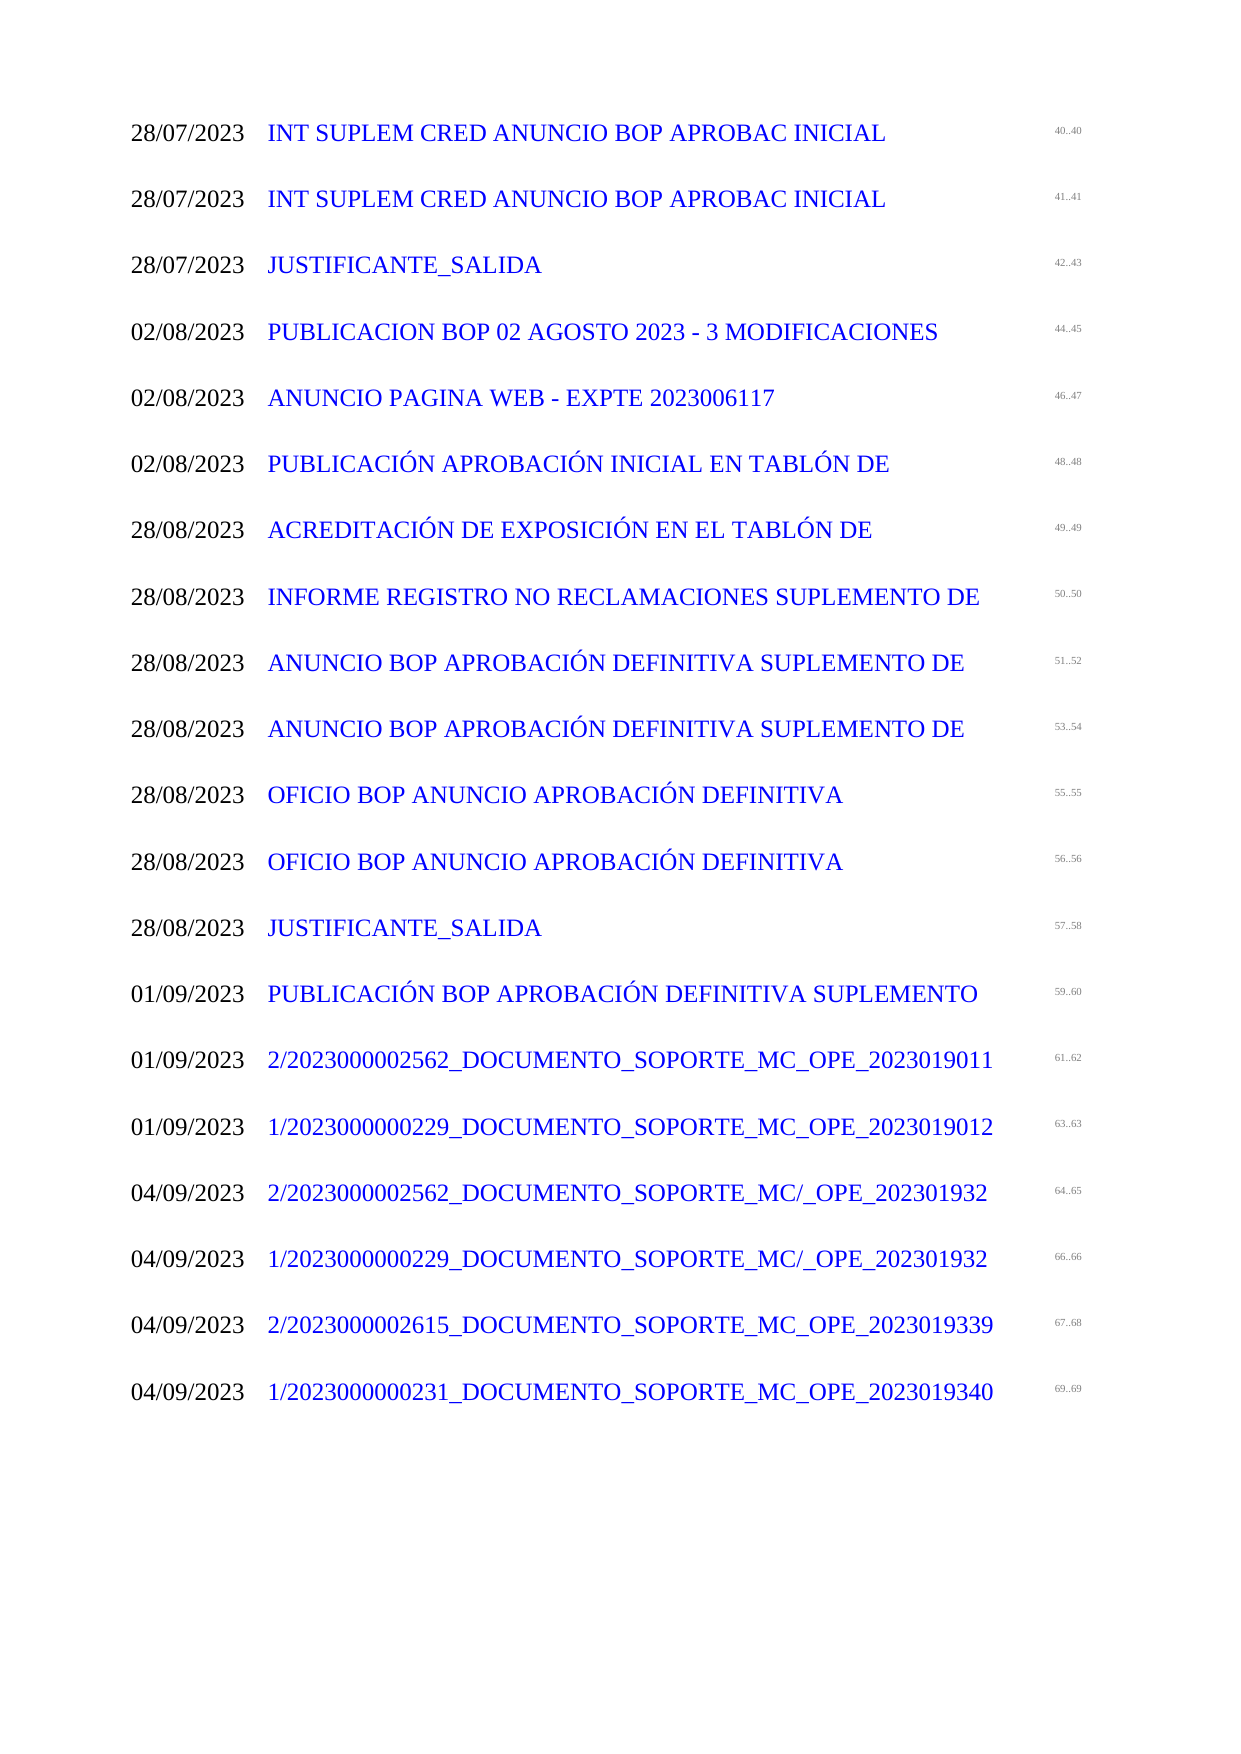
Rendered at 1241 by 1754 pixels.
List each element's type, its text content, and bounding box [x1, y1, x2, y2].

text 28/07/2023 INT SUPLEM CRED ANUNCIO BOP APROBAC INICIAL 41..41 [131, 184, 1122, 213]
text 28/08/2023 OFICIO BOP ANUNCIO APROBACIÓN DEFINITIVA 56..56 [131, 847, 1122, 876]
text 04/09/2023 1/2023000000231_DOCUMENTO_SOPORTE_MC_OPE_2023019340 69..69 [131, 1377, 1122, 1406]
text 28/08/2023 JUSTIFICANTE_SALIDA 57..58 [131, 913, 1122, 942]
text 28/08/2023 OFICIO BOP ANUNCIO APROBACIÓN DEFINITIVA 55..55 [131, 781, 1122, 809]
text 28/08/2023 INFORME REGISTRO NO RECLAMACIONES SUPLEMENTO DE 50..50 [131, 582, 1122, 611]
text 01/09/2023 2/2023000002562_DOCUMENTO_SOPORTE_MC_OPE_2023019011 61..62 [131, 1046, 1122, 1074]
text 28/07/2023 JUSTIFICANTE_SALIDA 42..43 [131, 251, 1122, 279]
text 01/09/2023 1/2023000000229_DOCUMENTO_SOPORTE_MC_OPE_2023019012 63..63 [131, 1112, 1122, 1141]
text 28/07/2023 INT SUPLEM CRED ANUNCIO BOP APROBAC INICIAL 40..40 [131, 118, 1122, 147]
text 28/08/2023 ANUNCIO BOP APROBACIÓN DEFINITIVA SUPLEMENTO DE 53..54 [131, 714, 1122, 743]
text 28/08/2023 ANUNCIO BOP APROBACIÓN DEFINITIVA SUPLEMENTO DE 51..52 [131, 648, 1122, 677]
text 02/08/2023 ANUNCIO PAGINA WEB - EXPTE 2023006117 46..47 [131, 383, 1122, 412]
text 04/09/2023 2/2023000002615_DOCUMENTO_SOPORTE_MC_OPE_2023019339 67..68 [131, 1311, 1122, 1339]
text 02/08/2023 PUBLICACIÓN APROBACIÓN INICIAL EN TABLÓN DE 48..48 [131, 449, 1122, 478]
text 28/08/2023 ACREDITACIÓN DE EXPOSICIÓN EN EL TABLÓN DE 49..49 [131, 516, 1122, 544]
text 02/08/2023 PUBLICACION BOP 02 AGOSTO 2023 - 3 MODIFICACIONES 44..45 [131, 317, 1122, 346]
text 01/09/2023 PUBLICACIÓN BOP APROBACIÓN DEFINITIVA SUPLEMENTO 59..60 [131, 979, 1122, 1008]
text 04/09/2023 2/2023000002562_DOCUMENTO_SOPORTE_MC/_OPE_202301932 64..65 [131, 1178, 1122, 1207]
text 04/09/2023 1/2023000000229_DOCUMENTO_SOPORTE_MC/_OPE_202301932 66..66 [131, 1244, 1122, 1273]
